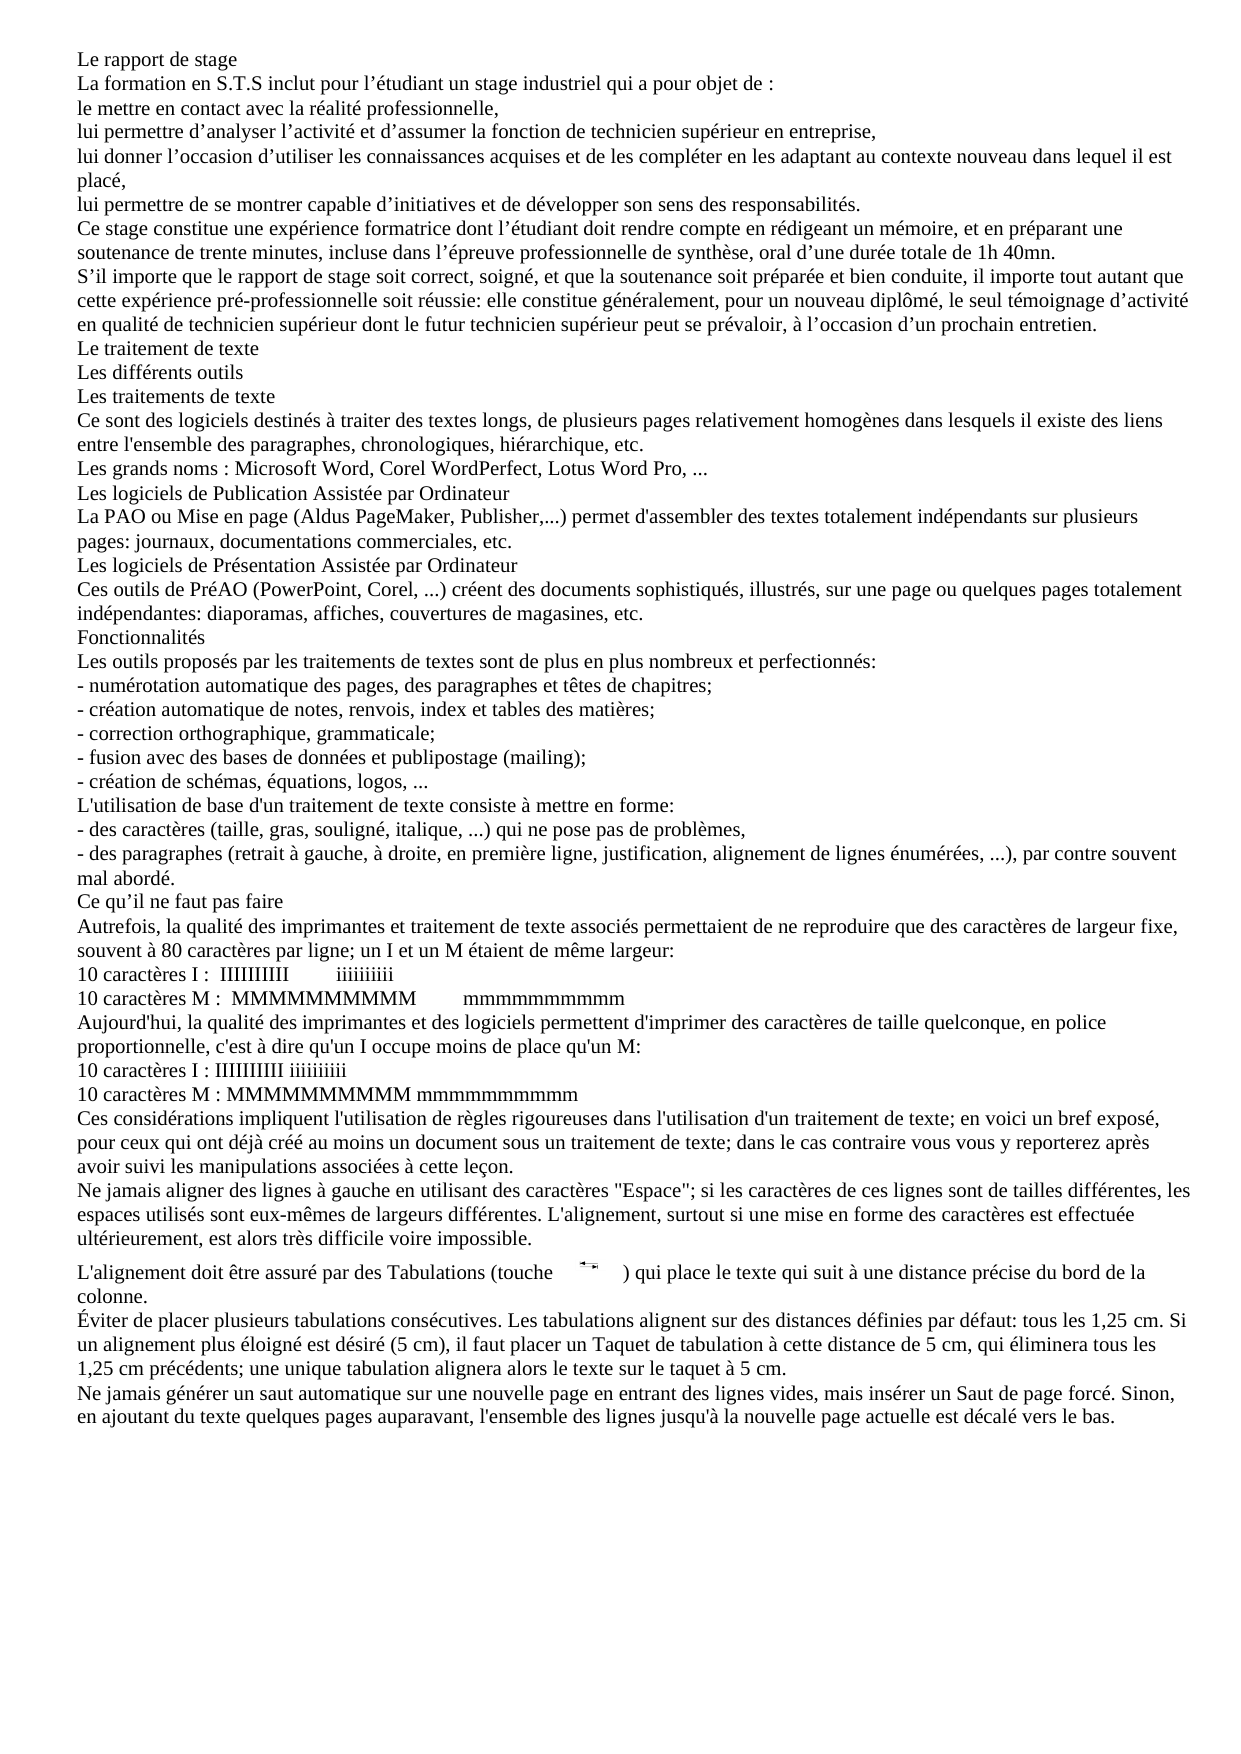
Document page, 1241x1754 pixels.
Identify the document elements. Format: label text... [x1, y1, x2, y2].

text lui permettre de se montrer capable d’initiatives et de développer son sens des responsabilités. [77, 192, 1193, 216]
text Le traitement de texte [77, 336, 1193, 360]
text Les grands noms : Microsoft Word, Corel WordPerfect, Lotus Word Pro, ... [77, 456, 1193, 480]
text Ce stage constitue une expérience formatrice dont l’étudiant doit rendre compte en rédigeant un mémoire, et en préparant une soutenance de trente minutes, incluse dans l’épreuve professionnelle de synthèse, oral d’une durée totale de 1h 40mn. [77, 216, 1193, 264]
text 10 caractères M : MMMMMMMMMM mmmmmmmmmm [77, 1082, 1193, 1106]
text lui donner l’occasion d’utiliser les connaissances acquises et de les compléter en les adaptant au contexte nouveau dans lequel il est placé, [77, 143, 1193, 192]
text le mettre en contact avec la réalité professionnelle, [77, 95, 1193, 119]
text La formation en S.T.S inclut pour l’étudiant un stage industriel qui a pour objet de : [77, 71, 1193, 95]
text lui permettre d’analyser l’activité et d’assumer la fonction de technicien supérieur en entreprise, [77, 119, 1193, 143]
text 10 caractères M : MMMMMMMMMM mmmmmmmmmm [77, 986, 1193, 1010]
text La PAO ou Mise en page (Aldus PageMaker, Publisher,...) permet d'assembler des textes totalement indépendants sur plusieurs pages: journaux, documentations commerciales, etc. [77, 504, 1193, 553]
text Ne jamais aligner des lignes à gauche en utilisant des caractères "Espace"; si les caractères de ces lignes sont de tailles différentes, les espaces utilisés sont eux-mêmes de largeurs différentes. L'alignement, surtout si une mise en forme des caractères est effectuée ultérieurement, est alors très difficile voire impossible. [77, 1178, 1193, 1250]
text Les outils proposés par les traitements de textes sont de plus en plus nombreux et perfectionnés: [77, 649, 1193, 673]
text Ces outils de PréAO (PowerPoint, Corel, ...) créent des documents sophistiqués, illustrés, sur une page ou quelques pages totalement indépendantes: diaporamas, affiches, couvertures de magasines, etc. [77, 577, 1193, 625]
text Les traitements de texte [77, 384, 1193, 408]
text - des paragraphes (retrait à gauche, à droite, en première ligne, justification, alignement de lignes énumérées, ...), par contre souvent mal abordé. [77, 841, 1193, 889]
text Ce sont des logiciels destinés à traiter des textes longs, de plusieurs pages relativement homogènes dans lesquels il existe des liens entre l'ensemble des paragraphes, chronologiques, hiérarchique, etc. [77, 408, 1193, 456]
text - création de schémas, équations, logos, ... [77, 769, 1193, 793]
text Aujourd'hui, la qualité des imprimantes et des logiciels permettent d'imprimer des caractères de taille quelconque, en police proportionnelle, c'est à dire qu'un I occupe moins de place qu'un M: [77, 1010, 1193, 1058]
text S’il importe que le rapport de stage soit correct, soigné, et que la soutenance soit préparée et bien conduite, il importe tout autant que cette expérience pré-professionnelle soit réussie: elle constitue généralement, pour un nouveau diplômé, le seul témoignage d’activité en qualité de technicien supérieur dont le futur technicien supérieur peut se prévaloir, à l’occasion d’un prochain entretien. [77, 264, 1193, 336]
text Les différents outils [77, 360, 1193, 384]
text - numérotation automatique des pages, des paragraphes et têtes de chapitres; [77, 673, 1193, 697]
text L'alignement doit être assuré par des Tabulations (touche ) qui place le texte qui suit à une distance précise du bord de la colonne. [77, 1250, 1193, 1308]
text Les logiciels de Présentation Assistée par Ordinateur [77, 553, 1193, 577]
text Le rapport de stage [77, 47, 1193, 71]
text 10 caractères I : IIIIIIIIII iiiiiiiiii [77, 962, 1193, 986]
text - des caractères (taille, gras, souligné, italique, ...) qui ne pose pas de problèmes, [77, 817, 1193, 841]
text L'utilisation de base d'un traitement de texte consiste à mettre en forme: [77, 793, 1193, 817]
text Ne jamais générer un saut automatique sur une nouvelle page en entrant des lignes vides, mais insérer un Saut de page forcé. Sinon, en ajoutant du texte quelques pages auparavant, l'ensemble des lignes jusqu'à la nouvelle page actuelle est décalé vers le bas. [77, 1380, 1193, 1428]
text - fusion avec des bases de données et publipostage (mailing); [77, 745, 1193, 769]
text Éviter de placer plusieurs tabulations consécutives. Les tabulations alignent sur des distances définies par défaut: tous les 1,25 cm. Si un alignement plus éloigné est désiré (5 cm), il faut placer un Taquet de tabulation à cette distance de 5 cm, qui éliminera tous les 1,25 cm précédents; une unique tabulation alignera alors le texte sur le taquet à 5 cm. [77, 1308, 1193, 1380]
text Ce qu’il ne faut pas faire [77, 889, 1193, 913]
text Autrefois, la qualité des imprimantes et traitement de texte associés permettaient de ne reproduire que des caractères de largeur fixe, souvent à 80 caractères par ligne; un I et un M étaient de même largeur: [77, 913, 1193, 962]
text Les logiciels de Publication Assistée par Ordinateur [77, 480, 1193, 504]
text - correction orthographique, grammaticale; [77, 721, 1193, 745]
text - création automatique de notes, renvois, index et tables des matières; [77, 697, 1193, 721]
text 10 caractères I : IIIIIIIIII iiiiiiiiii [77, 1058, 1193, 1082]
text Fonctionnalités [77, 625, 1193, 649]
text Ces considérations impliquent l'utilisation de règles rigoureuses dans l'utilisation d'un traitement de texte; en voici un bref exposé, pour ceux qui ont déjà créé au moins un document sous un traitement de texte; dans le cas contraire vous vous y reporterez après avoir suivi les manipulations associées à cette leçon. [77, 1106, 1193, 1178]
